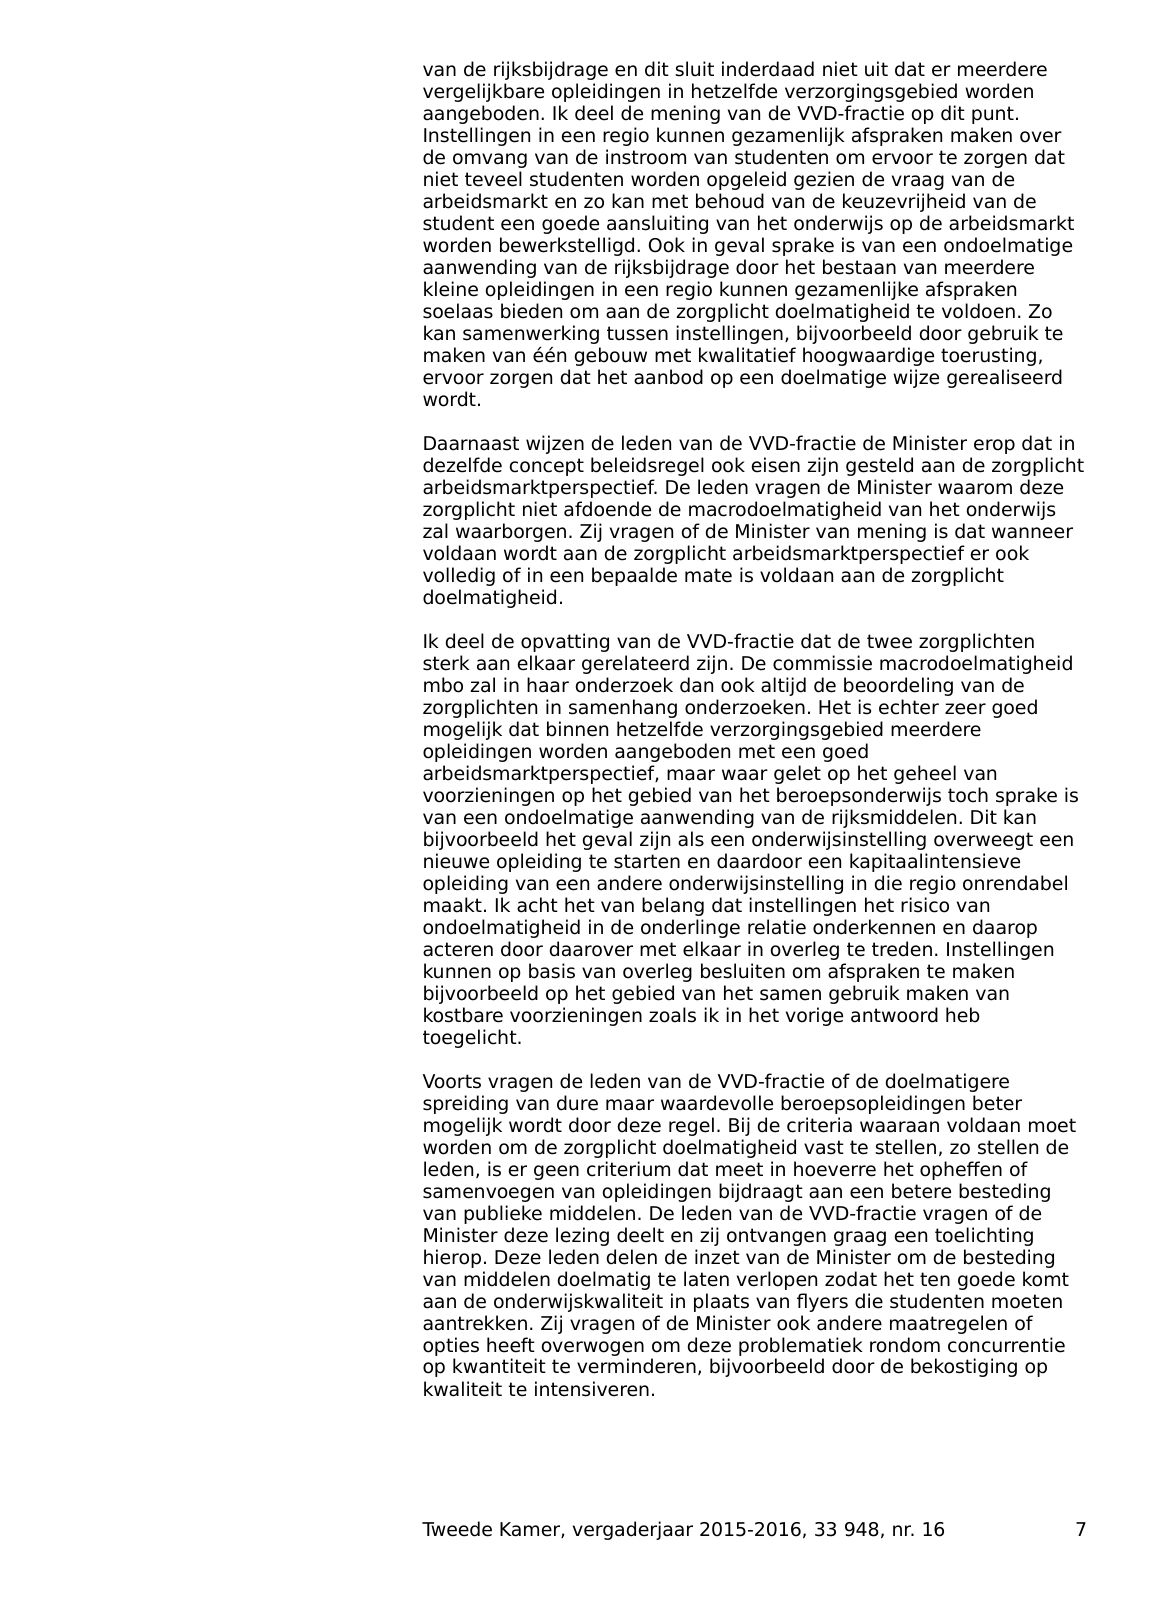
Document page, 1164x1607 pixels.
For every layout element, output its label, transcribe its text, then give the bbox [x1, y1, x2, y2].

text van de rijksbijdrage en dit sluit inderdaad niet uit dat er meerdere vergelijkbare opleidingen in hetzelfde verzorgingsgebied worden aangeboden. Ik deel de mening van de VVD-fractie op dit punt. Instellingen in een regio kunnen gezamenlijk afspraken maken over de omvang van de instroom van studenten om ervoor te zorgen dat niet teveel studenten worden opgeleid gezien de vraag van de arbeidsmarkt en zo kan met behoud van de keuzevrijheid van de student een goede aansluiting van het onderwijs op de arbeidsmarkt worden bewerkstelligd. Ook in geval sprake is van een ondoelmatige aanwending van de rijksbijdrage door het bestaan van meerdere kleine opleidingen in een regio kunnen gezamenlijke afspraken soelaas bieden om aan de zorgplicht doelmatigheid te voldoen. Zo kan samenwerking tussen instellingen, bijvoorbeeld door gebruik te maken van één gebouw met kwalitatief hoogwaardige toerusting, ervoor zorgen dat het aanbod op een doelmatige wijze gerealiseerd wordt. [422, 59, 1087, 411]
text Voorts vragen de leden van de VVD-fractie of de doelmatigere spreiding van dure maar waardevolle beroepsopleidingen beter mogelijk wordt door deze regel. Bij de criteria waaraan voldaan moet worden om de zorgplicht doelmatigheid vast te stellen, zo stellen de leden, is er geen criterium dat meet in hoeverre het opheffen of samenvoegen van opleidingen bijdraagt aan een betere besteding van publieke middelen. De leden van de VVD-fractie vragen of de Minister deze lezing deelt en zij ontvangen graag een toelichting hierop. Deze leden delen de inzet van de Minister om de besteding van middelen doelmatig te laten verlopen zodat het ten goede komt aan de onderwijskwaliteit in plaats van flyers die studenten moeten aantrekken. Zij vragen of de Minister ook andere maatregelen of opties heeft overwogen om deze problematiek rondom concurrentie op kwantiteit te verminderen, bijvoorbeeld door de bekostiging op kwaliteit te intensiveren. [422, 1071, 1087, 1400]
text Daarnaast wijzen de leden van de VVD-fractie de Minister erop dat in dezelfde concept beleidsregel ook eisen zijn gesteld aan de zorgplicht arbeidsmarktperspectief. De leden vragen de Minister waarom deze zorgplicht niet afdoende de macrodoelmatigheid van het onderwijs zal waarborgen. Zij vragen of de Minister van mening is dat wanneer voldaan wordt aan de zorgplicht arbeidsmarktperspectief er ook volledig of in een bepaalde mate is voldaan aan de zorgplicht doelmatigheid. [422, 433, 1087, 609]
text Ik deel de opvatting van de VVD-fractie dat de twee zorgplichten sterk aan elkaar gerelateerd zijn. De commissie macrodoelmatigheid mbo zal in haar onderzoek dan ook altijd de beoordeling van de zorgplichten in samenhang onderzoeken. Het is echter zeer goed mogelijk dat binnen hetzelfde verzorgingsgebied meerdere opleidingen worden aangeboden met een goed arbeidsmarktperspectief, maar waar gelet op het geheel van voorzieningen op het gebied van het beroepsonderwijs toch sprake is van een ondoelmatige aanwending van de rijksmiddelen. Dit kan bijvoorbeeld het geval zijn als een onderwijsinstelling overweegt een nieuwe opleiding te starten en daardoor een kapitaalintensieve opleiding van een andere onderwijsinstelling in die regio onrendabel maakt. Ik acht het van belang dat instellingen het risico van ondoelmatigheid in de onderlinge relatie onderkennen en daarop acteren door daarover met elkaar in overleg te treden. Instellingen kunnen op basis van overleg besluiten om afspraken te maken bijvoorbeeld op het gebied van het samen gebruik maken van kostbare voorzieningen zoals ik in het vorige antwoord heb toegelicht. [422, 631, 1087, 1048]
